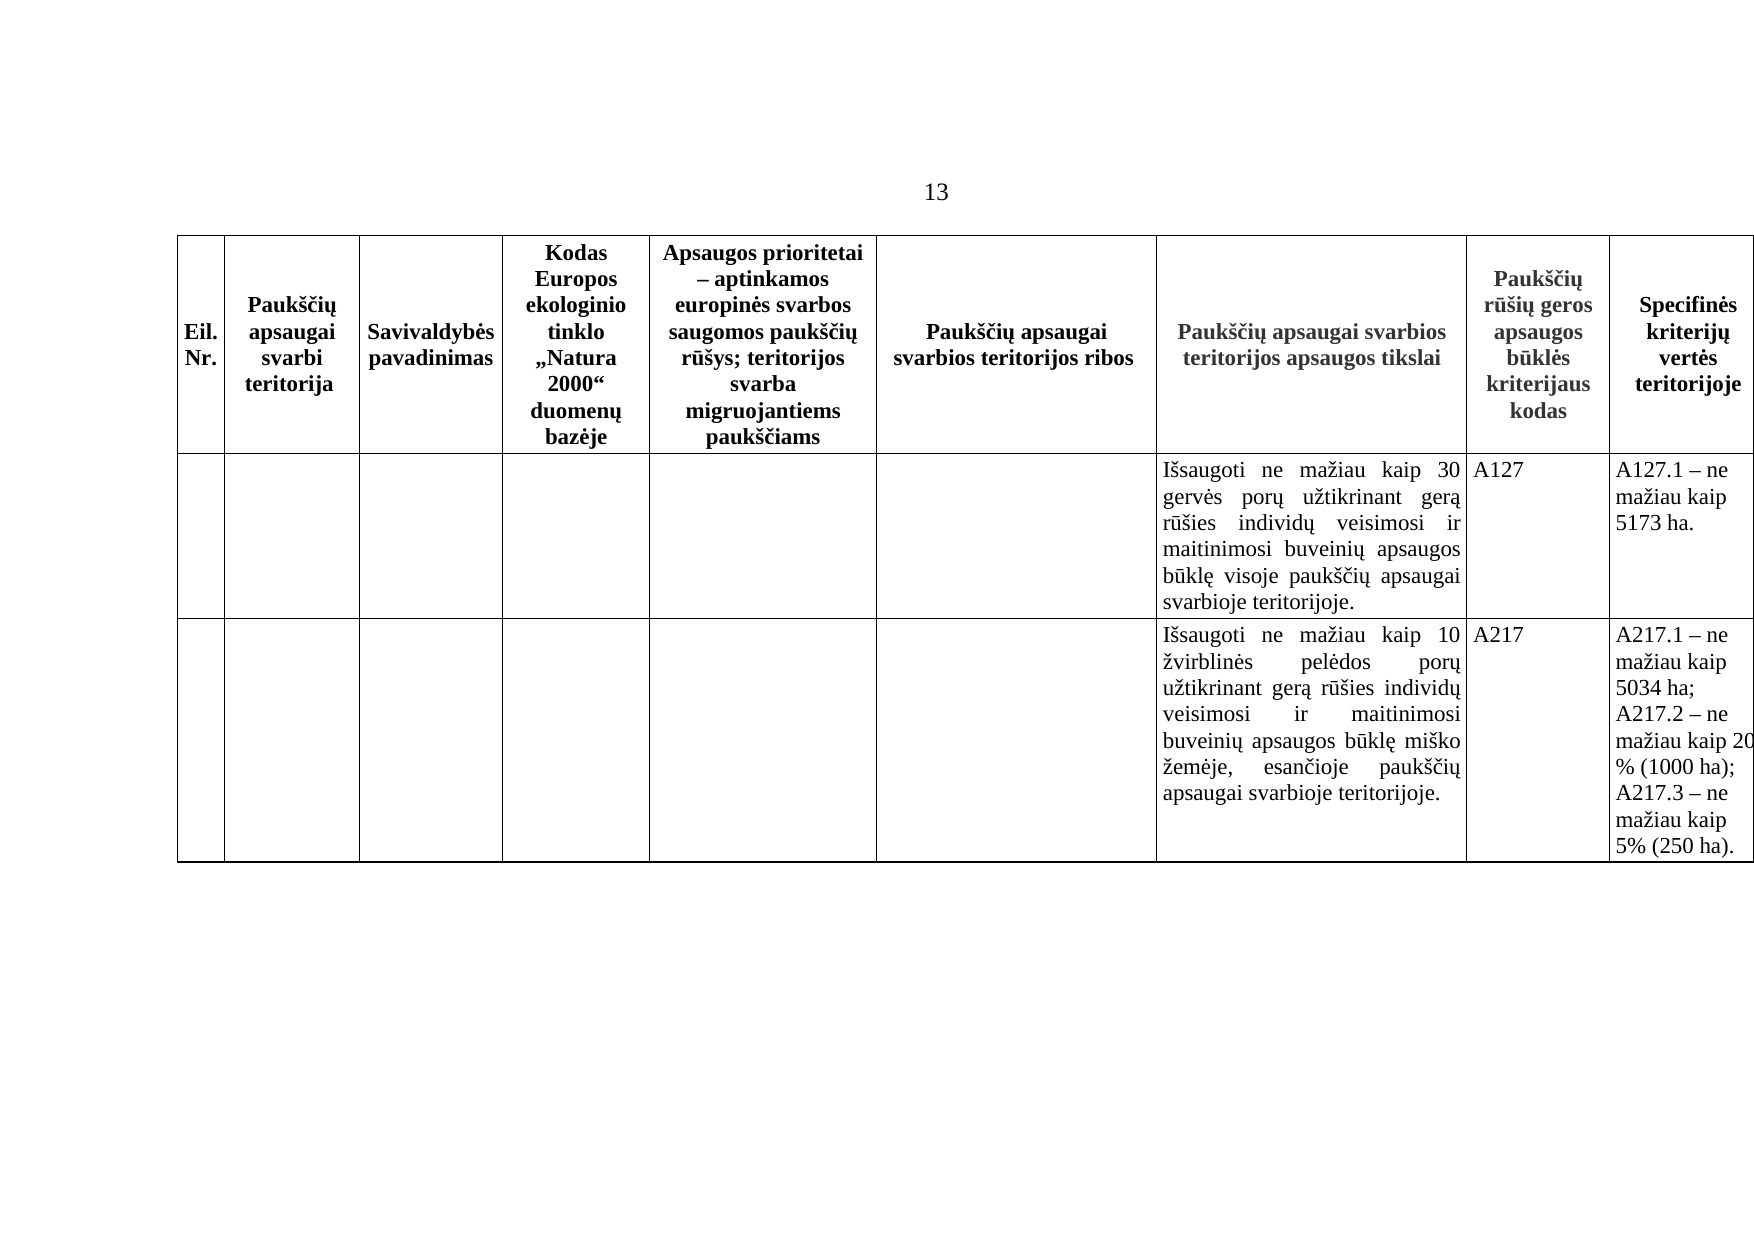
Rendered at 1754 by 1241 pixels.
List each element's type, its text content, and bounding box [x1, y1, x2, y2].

table_cell Išsaugoti ne mažiau kaip 10 žvirblinės pelėdos porų užtikrinant gerą rūšies individų veisimosi ir maitinimosi buveinių apsaugos būklę miško žemėje, esančioje paukščių apsaugai svarbioje teritorijoje. [1157, 619, 1466, 861]
table_cell [650, 454, 876, 617]
table_cell [503, 619, 649, 861]
table_cell [225, 454, 359, 617]
table_header Kodas Europos ekologinio tinklo „Natura 2000“ duomenų bazėje [503, 236, 649, 452]
table_header Specifinės kriterijų vertės teritorijoje [1610, 236, 1753, 452]
table_header Paukščių apsaugai svarbios teritorijos apsaugos tikslai [1157, 236, 1466, 452]
table_header Paukščių apsaugai svarbi teritorija [225, 236, 359, 452]
table_cell [877, 454, 1156, 617]
table_header Eil. Nr. [178, 236, 224, 452]
table_cell [360, 619, 502, 861]
table_header Savivaldybės pavadinimas [360, 236, 502, 452]
table_cell Išsaugoti ne mažiau kaip 30 gervės porų užtikrinant gerą rūšies individų veisimosi ir maitinimosi buveinių apsaugos būklę visoje paukščių apsaugai svarbioje teritorijoje. [1157, 454, 1466, 617]
table_header Apsaugos prioritetai – aptinkamos europinės svarbos saugomos paukščių rūšys; teritorijos svarba migruojantiems paukščiams [650, 236, 876, 452]
table_cell A217.1 – ne mažiau kaip 5034 ha; A217.2 – ne mažiau kaip 20 % (1000 ha); A217.3 – ne mažiau kaip 5% (250 ha). [1610, 619, 1753, 861]
table_cell [178, 454, 224, 617]
table_cell [877, 619, 1156, 861]
table_cell [178, 619, 224, 861]
table_header Paukščių rūšių geros apsaugos būklės kriterijaus kodas [1467, 236, 1609, 452]
table_cell A217 [1467, 619, 1609, 861]
table_header Paukščių apsaugai svarbios teritorijos ribos [877, 236, 1156, 452]
table_cell [360, 454, 502, 617]
table_cell A127.1 – ne mažiau kaip 5173 ha. [1610, 454, 1753, 617]
table_cell [650, 619, 876, 861]
table_cell [225, 619, 359, 861]
table_cell [503, 454, 649, 617]
table_cell A127 [1467, 454, 1609, 617]
